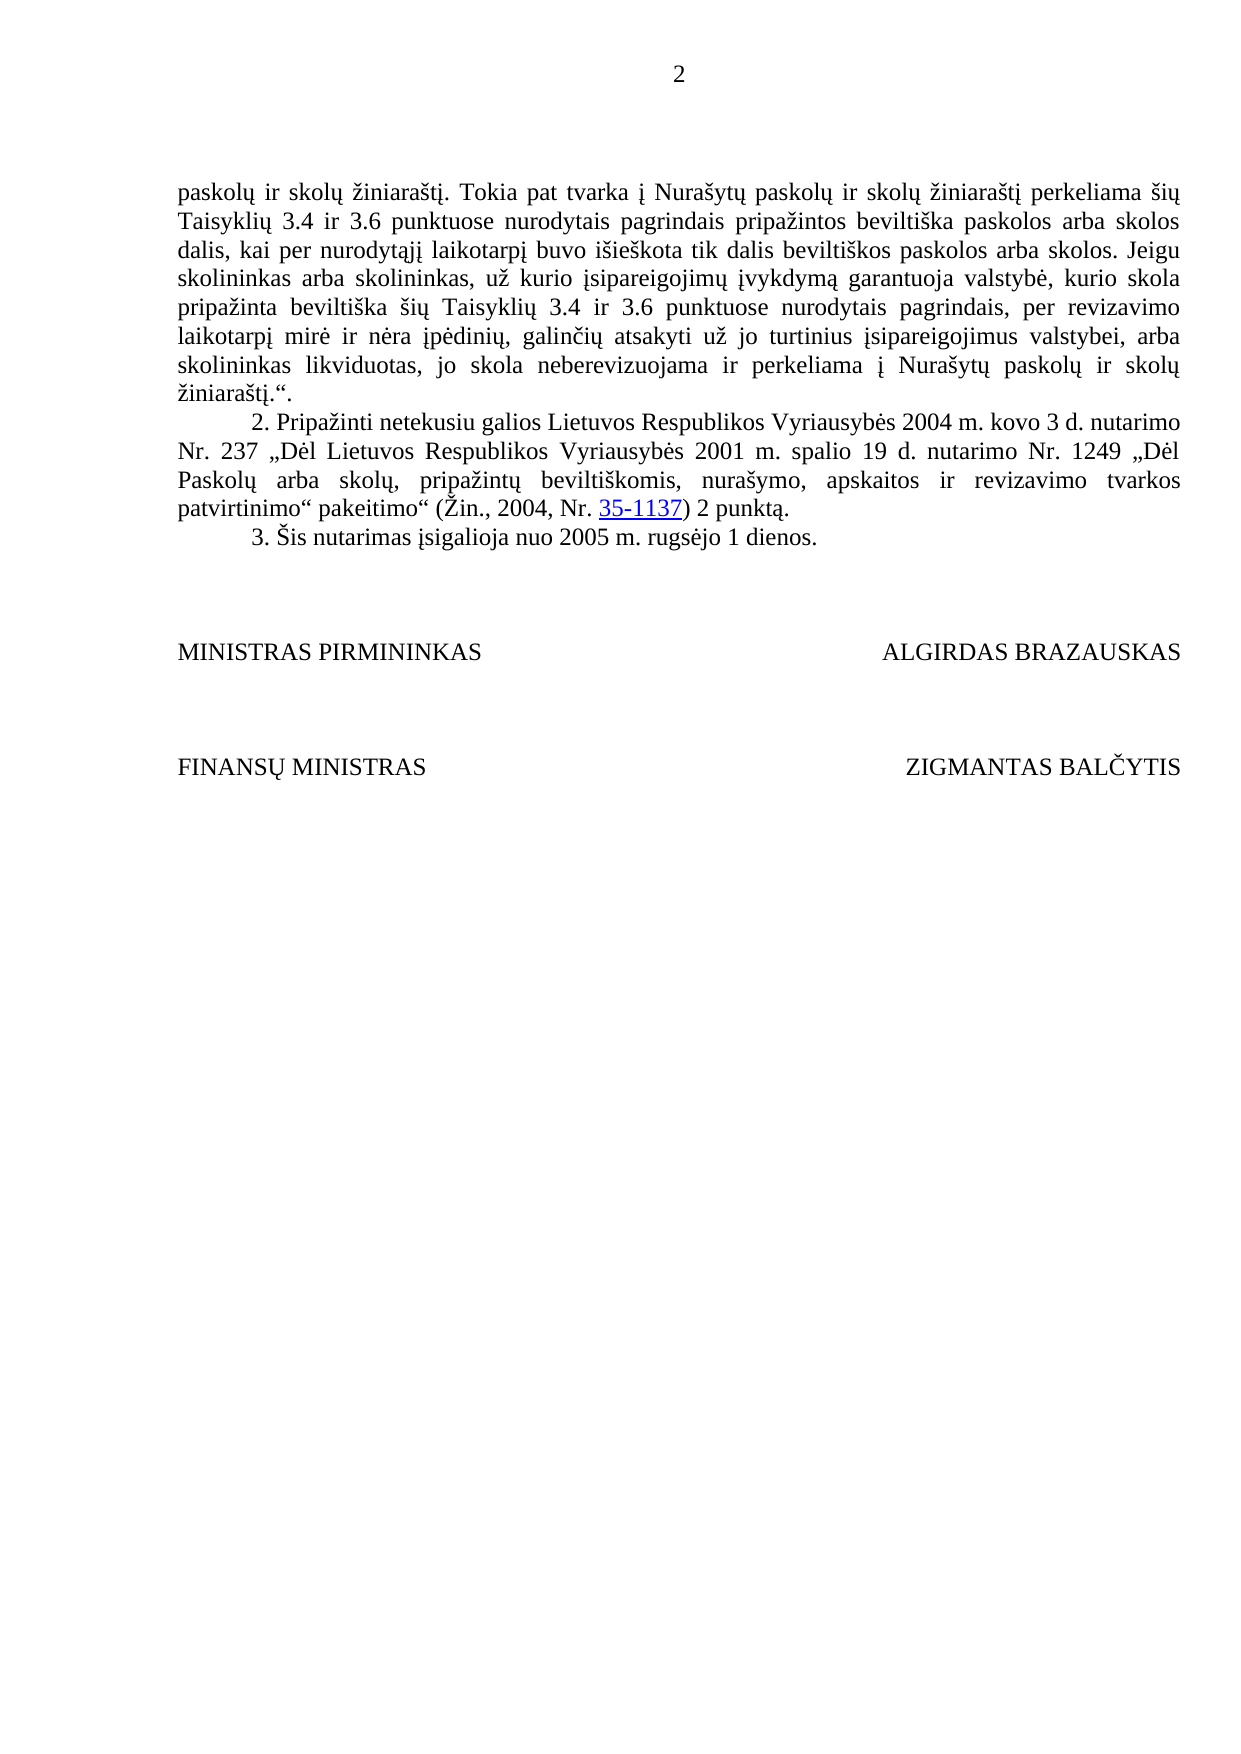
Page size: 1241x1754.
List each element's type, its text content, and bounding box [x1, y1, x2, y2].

text paskolų ir skolų žiniaraštį. Tokia pat tvarka į Nurašytų paskolų ir skolų žiniaraštį perkeliama šių Taisyklių 3.4 ir 3.6 punktuose nurodytais pagrindais pripažintos beviltiška paskolos arba skolos dalis, kai per nurodytąjį laikotarpį buvo išieškota tik dalis beviltiškos paskolos arba skolos. Jeigu skolininkas arba skolininkas, už kurio įsipareigojimų įvykdymą garantuoja valstybė, kurio skola pripažinta beviltiška šių Taisyklių 3.4 ir 3.6 punktuose nurodytais pagrindais, per revizavimo laikotarpį mirė ir nėra įpėdinių, galinčių atsakyti už jo turtinius įsipareigojimus valstybei, arba skolininkas likviduotas, jo skola neberevizuojama ir perkeliama į Nurašytų paskolų ir skolų žiniaraštį.“. [177, 177, 1181, 407]
text FINANSŲ MINISTRAS ZIGMANTAS BALČYTIS [177, 752, 1181, 781]
text 3. Šis nutarimas įsigalioja nuo 2005 m. rugsėjo 1 dienos. [177, 522, 1181, 551]
text MINISTRAS PIRMININKAS ALGIRDAS BRAZAUSKAS [177, 637, 1181, 666]
text 2. Pripažinti netekusiu galios Lietuvos Respublikos Vyriausybės 2004 m. kovo 3 d. nutarimo Nr. 237 „Dėl Lietuvos Respublikos Vyriausybės 2001 m. spalio 19 d. nutarimo Nr. 1249 „Dėl Paskolų arba skolų, pripažintų beviltiškomis, nurašymo, apskaitos ir revizavimo tvarkos patvirtinimo“ pakeitimo“ (Žin., 2004, Nr. 35-1137) 2 punktą. [177, 407, 1181, 522]
